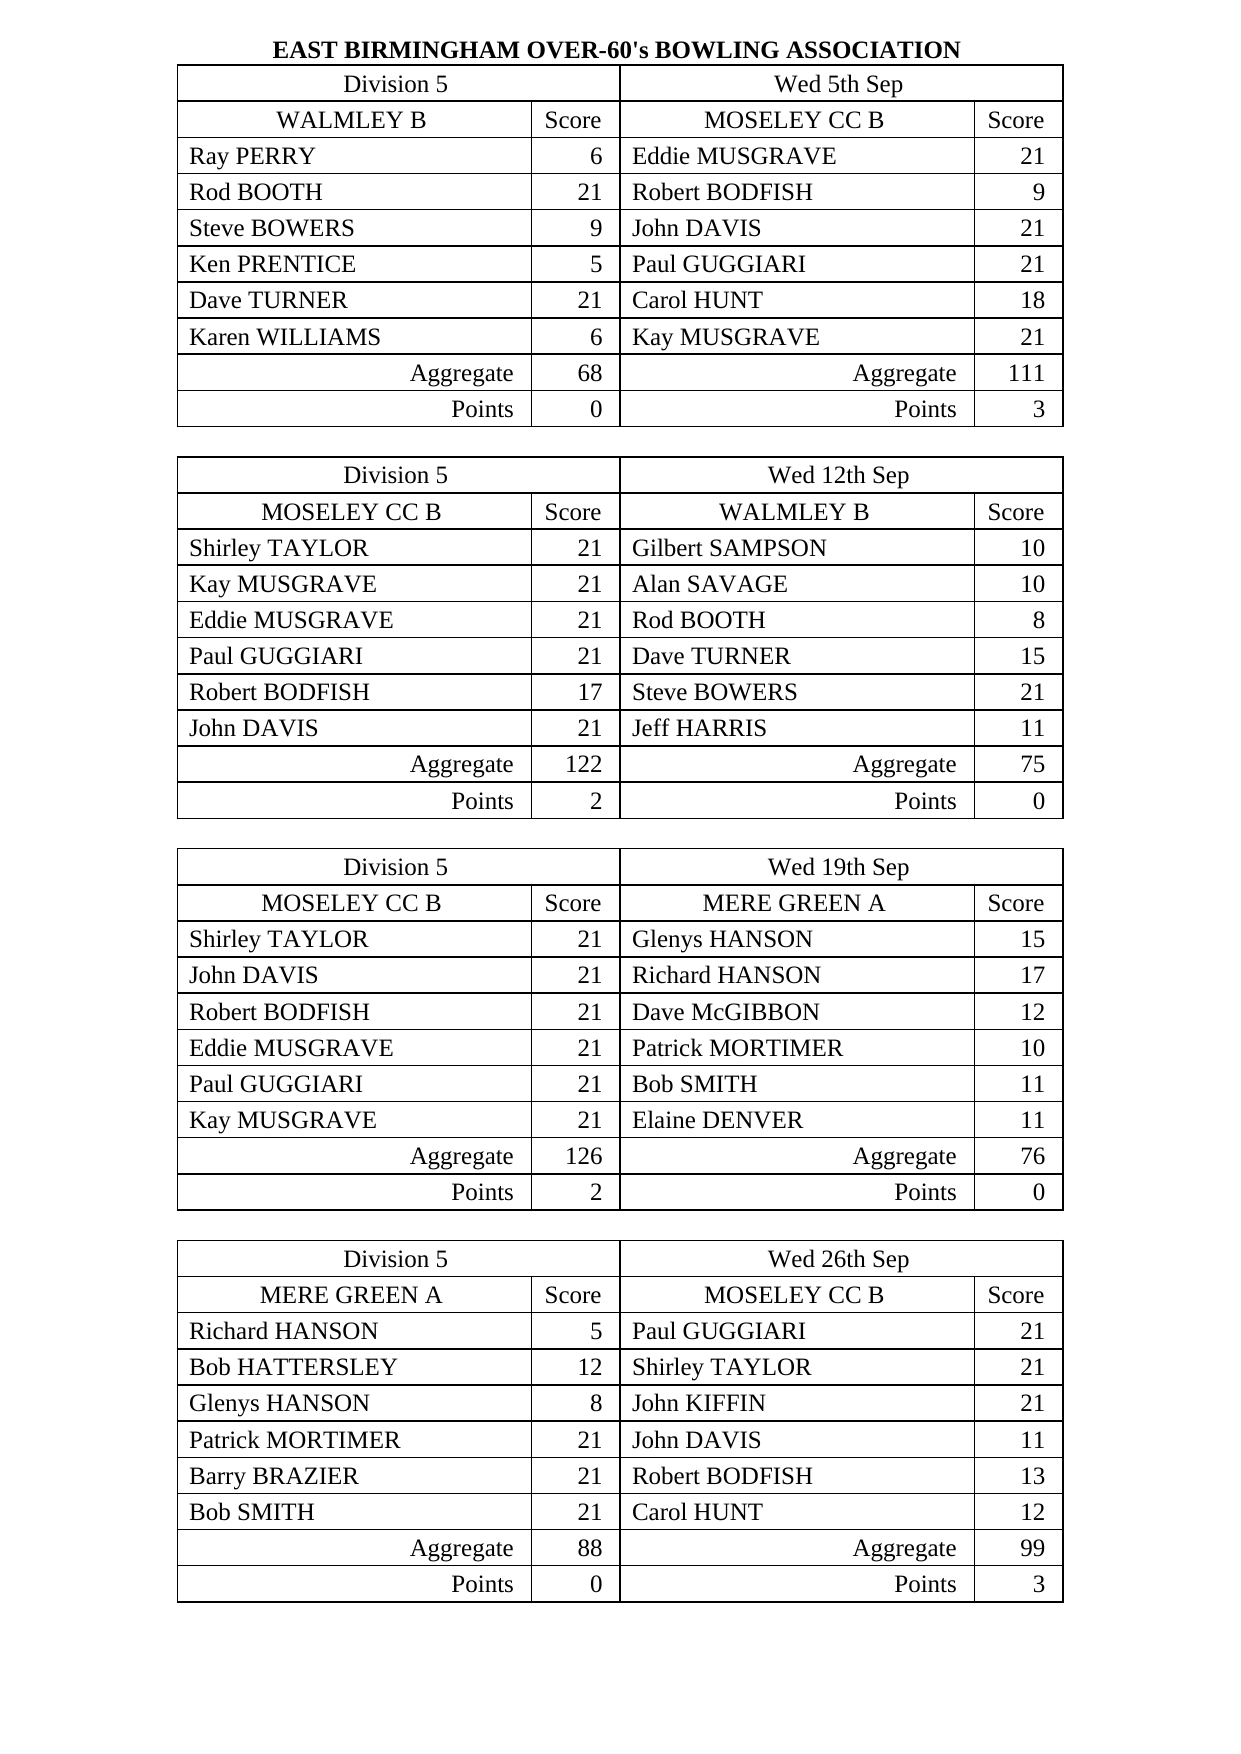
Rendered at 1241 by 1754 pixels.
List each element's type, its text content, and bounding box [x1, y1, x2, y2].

table_cell 21 [975, 210, 1062, 245]
table_cell 5 [532, 247, 619, 281]
table_cell Points [178, 1566, 531, 1601]
table_cell Score [975, 494, 1062, 528]
table_cell 17 [975, 958, 1062, 992]
table_cell MERE GREEN A [621, 886, 974, 920]
table_cell 15 [975, 922, 1062, 956]
table_cell 0 [975, 783, 1062, 817]
table_cell John DAVIS [178, 958, 531, 992]
table_cell 18 [975, 283, 1062, 317]
table_cell 21 [532, 1102, 619, 1137]
table_cell Karen WILLIAMS [178, 319, 531, 353]
table_cell 5 [532, 1313, 619, 1348]
table_cell Patrick MORTIMER [178, 1422, 531, 1456]
table_cell 21 [975, 675, 1062, 709]
table_cell MOSELEY CC B [178, 886, 531, 920]
table_cell 21 [532, 994, 619, 1028]
table_cell Robert BODFISH [178, 675, 531, 709]
table_cell Paul GUGGIARI [178, 638, 531, 673]
table_cell 10 [975, 566, 1062, 601]
table_cell 21 [975, 1313, 1062, 1348]
table_cell 12 [975, 1494, 1062, 1529]
table_cell 68 [532, 355, 619, 389]
table_cell 11 [975, 1102, 1062, 1137]
table_cell 2 [532, 783, 619, 817]
table_cell Score [532, 886, 619, 920]
table_cell Paul GUGGIARI [621, 247, 974, 281]
table_cell MERE GREEN A [178, 1277, 531, 1312]
table_cell 15 [975, 638, 1062, 673]
table_cell 11 [975, 1066, 1062, 1101]
table_cell MOSELEY CC B [178, 494, 531, 528]
table_cell Aggregate [621, 355, 974, 389]
table_cell 10 [975, 1030, 1062, 1064]
table_cell Aggregate [178, 355, 531, 389]
table_cell 21 [532, 1494, 619, 1529]
table_cell 21 [532, 958, 619, 992]
table_cell Score [532, 102, 619, 136]
table_cell Barry BRAZIER [178, 1458, 531, 1492]
table_cell 21 [975, 138, 1062, 173]
table_cell John KIFFIN [621, 1386, 974, 1420]
table_cell 8 [532, 1386, 619, 1420]
table_cell 12 [532, 1350, 619, 1384]
table_cell Robert BODFISH [621, 1458, 974, 1492]
table_cell Glenys HANSON [621, 922, 974, 956]
table_cell 21 [532, 638, 619, 673]
table_cell 21 [532, 530, 619, 564]
table_cell 21 [532, 566, 619, 601]
table_header Wed 12th Sep [621, 458, 1062, 492]
table_header Wed 5th Sep [621, 66, 1062, 100]
table_cell 76 [975, 1138, 1062, 1173]
table_cell Shirley TAYLOR [178, 530, 531, 564]
table_cell 21 [532, 711, 619, 745]
table_cell 17 [532, 675, 619, 709]
table_cell John DAVIS [178, 711, 531, 745]
table_cell 122 [532, 747, 619, 781]
table_cell WALMLEY B [621, 494, 974, 528]
table_cell Points [621, 783, 974, 817]
table_cell Eddie MUSGRAVE [621, 138, 974, 173]
table_cell Points [621, 1175, 974, 1209]
table_cell 21 [532, 602, 619, 637]
table_cell 21 [532, 1066, 619, 1101]
table_cell MOSELEY CC B [621, 1277, 974, 1312]
table_cell John DAVIS [621, 210, 974, 245]
table_cell 9 [532, 210, 619, 245]
table_cell 21 [532, 1458, 619, 1492]
table_cell Score [975, 1277, 1062, 1312]
table_cell Richard HANSON [178, 1313, 531, 1348]
table_header Wed 19th Sep [621, 849, 1062, 884]
table_cell Carol HUNT [621, 1494, 974, 1529]
table_cell Steve BOWERS [178, 210, 531, 245]
table_cell Bob HATTERSLEY [178, 1350, 531, 1384]
table_cell Kay MUSGRAVE [178, 566, 531, 601]
table_cell Robert BODFISH [178, 994, 531, 1028]
table_cell WALMLEY B [178, 102, 531, 136]
table_cell Ray PERRY [178, 138, 531, 173]
table_cell Points [178, 783, 531, 817]
table_cell Aggregate [621, 1138, 974, 1173]
table_cell 21 [532, 283, 619, 317]
table_cell Rod BOOTH [621, 602, 974, 637]
table_cell 21 [975, 1386, 1062, 1420]
table_cell Score [532, 494, 619, 528]
table_cell Ken PRENTICE [178, 247, 531, 281]
table_cell 21 [532, 174, 619, 209]
table_header Division 5 [178, 66, 619, 100]
table_cell Bob SMITH [178, 1494, 531, 1529]
table_cell Shirley TAYLOR [621, 1350, 974, 1384]
table_cell Score [532, 1277, 619, 1312]
table_cell Points [178, 391, 531, 426]
table_cell Dave McGIBBON [621, 994, 974, 1028]
table_cell Eddie MUSGRAVE [178, 602, 531, 637]
table_cell Points [621, 391, 974, 426]
table_cell Aggregate [621, 1530, 974, 1565]
table_header Wed 26th Sep [621, 1241, 1062, 1276]
table_cell Aggregate [178, 747, 531, 781]
table_cell Points [621, 1566, 974, 1601]
table_cell 9 [975, 174, 1062, 209]
table_header Division 5 [178, 458, 619, 492]
table_cell Aggregate [178, 1138, 531, 1173]
table_cell Richard HANSON [621, 958, 974, 992]
table_cell 11 [975, 711, 1062, 745]
table_cell 2 [532, 1175, 619, 1209]
table_cell 10 [975, 530, 1062, 564]
table_cell 21 [975, 247, 1062, 281]
table_cell Aggregate [178, 1530, 531, 1565]
table_header Division 5 [178, 849, 619, 884]
table_cell Steve BOWERS [621, 675, 974, 709]
table_cell Dave TURNER [178, 283, 531, 317]
table_cell 0 [532, 1566, 619, 1601]
table_cell 0 [975, 1175, 1062, 1209]
table_cell Glenys HANSON [178, 1386, 531, 1420]
table_cell Patrick MORTIMER [621, 1030, 974, 1064]
table_cell 8 [975, 602, 1062, 637]
table_cell 88 [532, 1530, 619, 1565]
table_cell Shirley TAYLOR [178, 922, 531, 956]
table_cell Rod BOOTH [178, 174, 531, 209]
table_cell 111 [975, 355, 1062, 389]
table_cell Alan SAVAGE [621, 566, 974, 601]
table_cell Kay MUSGRAVE [178, 1102, 531, 1137]
table_cell 99 [975, 1530, 1062, 1565]
table_cell Paul GUGGIARI [621, 1313, 974, 1348]
table_cell John DAVIS [621, 1422, 974, 1456]
table_cell Bob SMITH [621, 1066, 974, 1101]
table_cell Points [178, 1175, 531, 1209]
table_cell 21 [532, 1422, 619, 1456]
table_cell Carol HUNT [621, 283, 974, 317]
table_cell 3 [975, 391, 1062, 426]
table_cell Aggregate [621, 747, 974, 781]
table_cell Dave TURNER [621, 638, 974, 673]
table_header Division 5 [178, 1241, 619, 1276]
table_cell 21 [975, 1350, 1062, 1384]
table_cell Kay MUSGRAVE [621, 319, 974, 353]
table_cell 3 [975, 1566, 1062, 1601]
table_cell Eddie MUSGRAVE [178, 1030, 531, 1064]
table_cell Elaine DENVER [621, 1102, 974, 1137]
table_cell 6 [532, 138, 619, 173]
table_cell Score [975, 102, 1062, 136]
table_cell MOSELEY CC B [621, 102, 974, 136]
table_cell 11 [975, 1422, 1062, 1456]
table_cell 12 [975, 994, 1062, 1028]
table_cell 21 [532, 1030, 619, 1064]
table_cell Robert BODFISH [621, 174, 974, 209]
table_cell Gilbert SAMPSON [621, 530, 974, 564]
table_cell 6 [532, 319, 619, 353]
table_cell Jeff HARRIS [621, 711, 974, 745]
table_cell 126 [532, 1138, 619, 1173]
table_cell 21 [532, 922, 619, 956]
table_cell Paul GUGGIARI [178, 1066, 531, 1101]
table_cell 13 [975, 1458, 1062, 1492]
table_cell 75 [975, 747, 1062, 781]
table_cell Score [975, 886, 1062, 920]
table_cell 21 [975, 319, 1062, 353]
table_cell 0 [532, 391, 619, 426]
